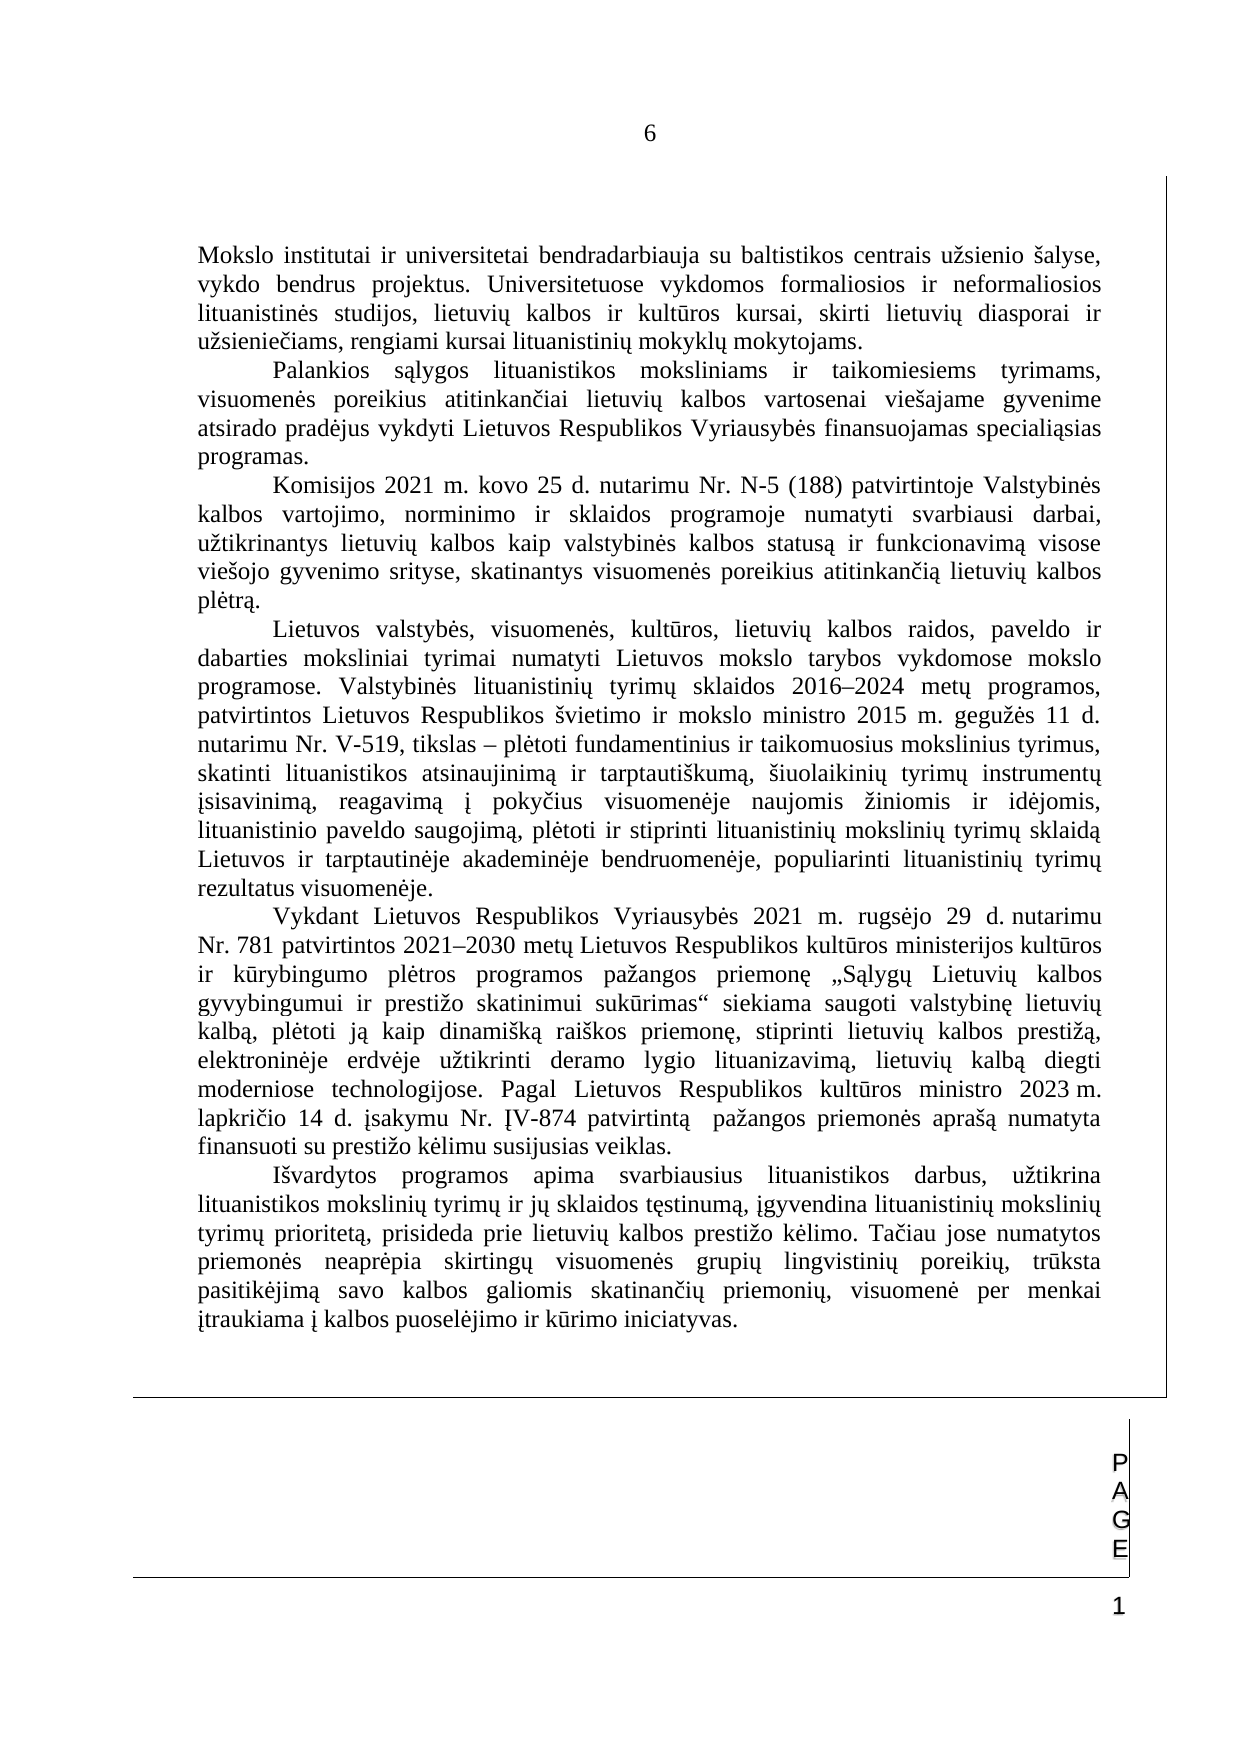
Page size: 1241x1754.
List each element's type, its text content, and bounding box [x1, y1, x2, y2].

text Vykdant Lietuvos Respublikos Vyriausybės 2021 m. rugsėjo 29 d. nutarimu Nr. 781 patvirtintos 2021–2030 metų Lietuvos Respublikos kultūros ministerijos kultūros ir kūrybingumo plėtros programos pažangos priemonę „Sąlygų Lietuvių kalbos gyvybingumui ir prestižo skatinimui sukūrimas“ siekiama saugoti valstybinę lietuvių kalbą, plėtoti ją kaip dinamišką raiškos priemonę, stiprinti lietuvių kalbos prestižą, elektroninėje erdvėje užtikrinti deramo lygio lituanizavimą, lietuvių kalbą diegti moderniose technologijose. Pagal Lietuvos Respublikos kultūros ministro 2023 m. lapkričio 14 d. įsakymu Nr. ĮV-874 patvirtintą pažangos priemonės aprašą numatyta finansuoti su prestižo kėlimu susijusias veiklas. [133, 901, 1166, 1160]
text Išvardytos programos apima svarbiausius lituanistikos darbus, užtikrina lituanistikos mokslinių tyrimų ir jų sklaidos tęstinumą, įgyvendina lituanistinių mokslinių tyrimų prioritetą, prisideda prie lietuvių kalbos prestižo kėlimo. Tačiau jose numatytos priemonės neaprėpia skirtingų visuomenės grupių lingvistinių poreikių, trūksta pasitikėjimą savo kalbos galiomis skatinančių priemonių, visuomenė per menkai įtraukiama į kalbos puoselėjimo ir kūrimo iniciatyvas. [133, 1160, 1166, 1397]
text Lietuvos valstybės, visuomenės, kultūros, lietuvių kalbos raidos, paveldo ir dabarties moksliniai tyrimai numatyti Lietuvos mokslo tarybos vykdomose mokslo programose. Valstybinės lituanistinių tyrimų sklaidos 2016–2024 metų programos, patvirtintos Lietuvos Respublikos švietimo ir mokslo ministro 2015 m. gegužės 11 d. nutarimu Nr. V-519, tikslas – plėtoti fundamentinius ir taikomuosius mokslinius tyrimus, skatinti lituanistikos atsinaujinimą ir tarptautiškumą, šiuolaikinių tyrimų instrumentų įsisavinimą, reagavimą į pokyčius visuomenėje naujomis žiniomis ir idėjomis, lituanistinio paveldo saugojimą, plėtoti ir stiprinti lituanistinių mokslinių tyrimų sklaidą Lietuvos ir tarptautinėje akademinėje bendruomenėje, populiarinti lituanistinių tyrimų rezultatus visuomenėje. [133, 614, 1166, 901]
text Palankios sąlygos lituanistikos moksliniams ir taikomiesiems tyrimams, visuomenės poreikius atitinkančiai lietuvių kalbos vartosenai viešajame gyvenime atsirado pradėjus vykdyti Lietuvos Respublikos Vyriausybės finansuojamas specialiąsias programas. [133, 355, 1166, 470]
text Komisijos 2021 m. kovo 25 d. nutarimu Nr. N-5 (188) patvirtintoje Valstybinės kalbos vartojimo, norminimo ir sklaidos programoje numatyti svarbiausi darbai, užtikrinantys lietuvių kalbos kaip valstybinės kalbos statusą ir funkcionavimą visose viešojo gyvenimo srityse, skatinantys visuomenės poreikius atitinkančią lietuvių kalbos plėtrą. [133, 470, 1166, 614]
text Mokslo institutai ir universitetai bendradarbiauja su baltistikos centrais užsienio šalyse, vykdo bendrus projektus. Universitetuose vykdomos formaliosios ir neformaliosios lituanistinės studijos, lietuvių kalbos ir kultūros kursai, skirti lietuvių diasporai ir užsieniečiams, rengiami kursai lituanistinių mokyklų mokytojams. [133, 176, 1166, 355]
